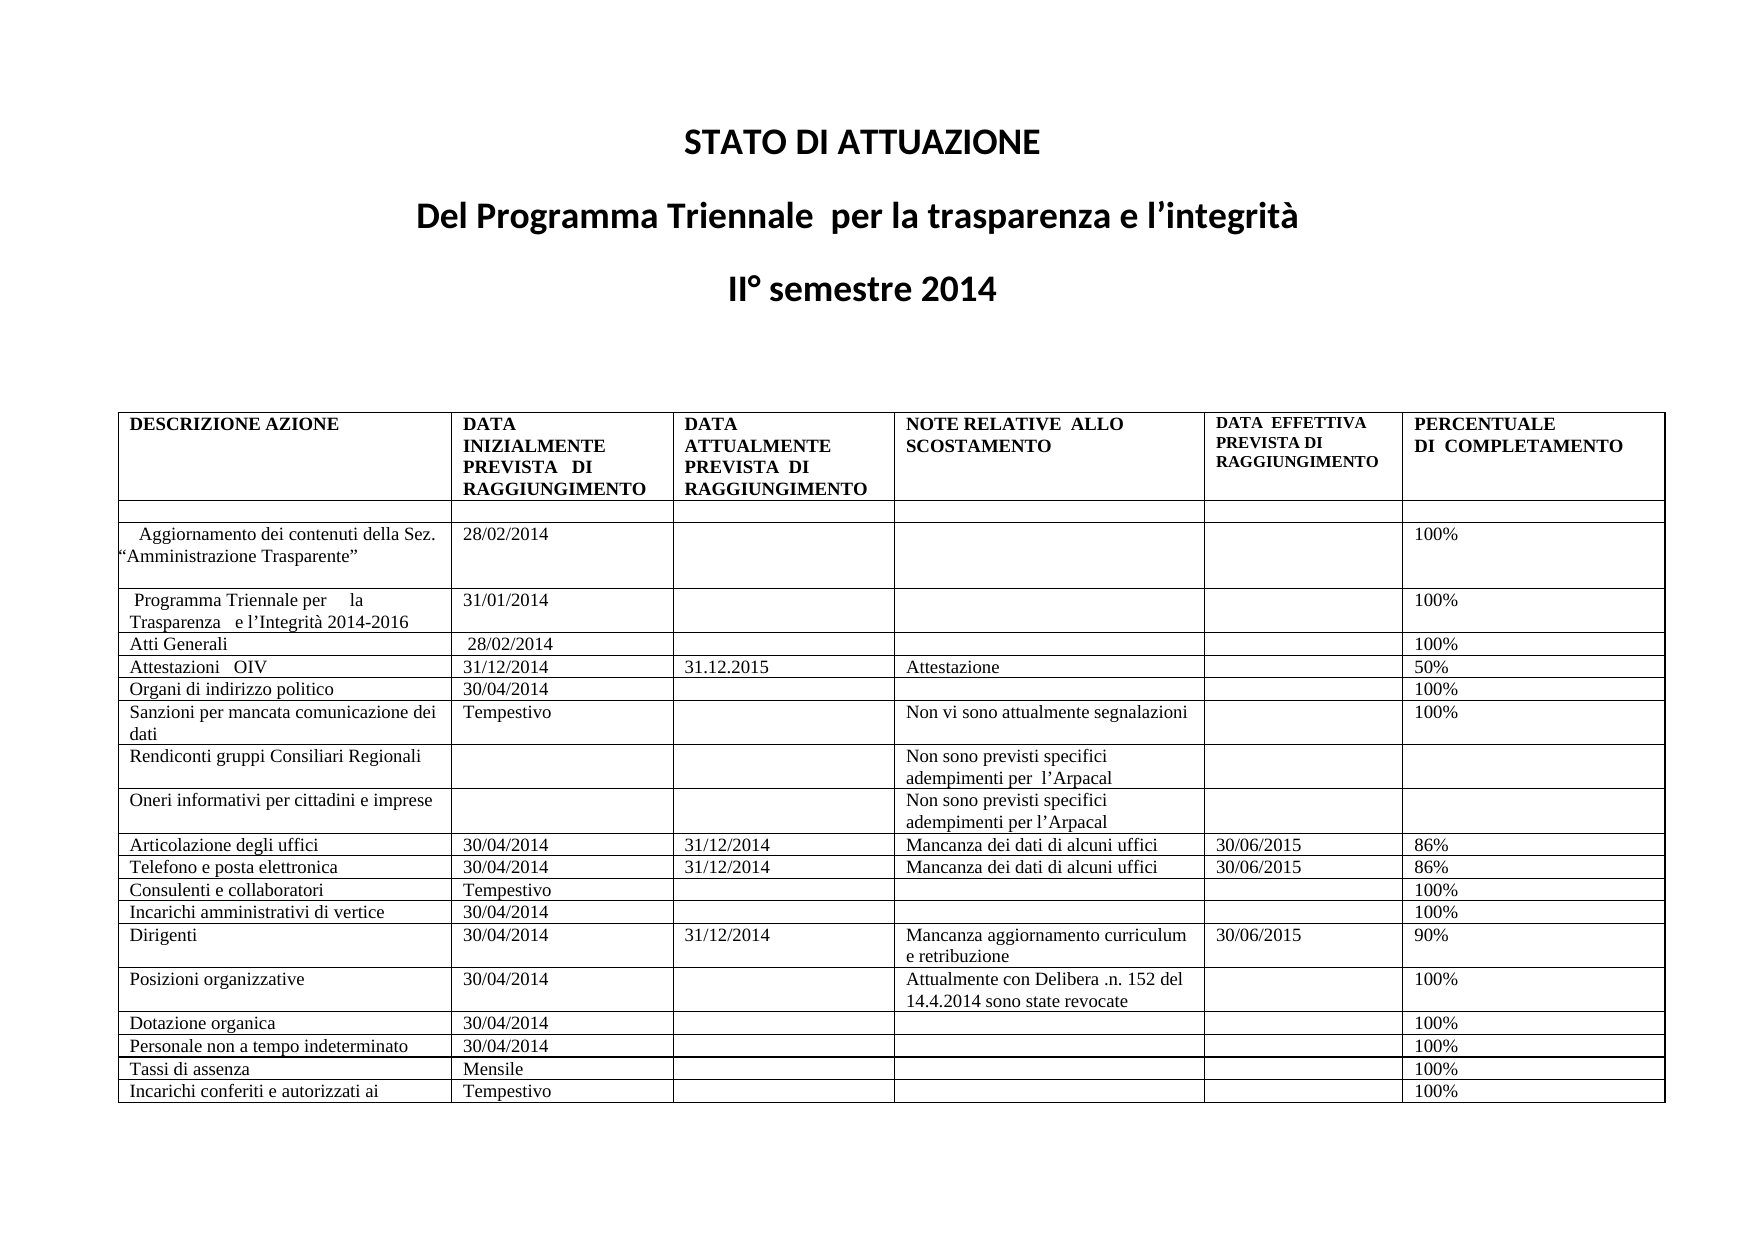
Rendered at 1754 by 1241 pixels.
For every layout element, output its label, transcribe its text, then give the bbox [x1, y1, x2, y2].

table_cell [674, 701, 894, 744]
table_cell 100% [1403, 968, 1664, 1011]
table_cell [1205, 789, 1402, 832]
table_header NOTE RELATIVE ALLO SCOSTAMENTO [895, 413, 1204, 499]
table_cell 30/04/2014 [452, 968, 673, 1011]
table_cell Dotazione organica [119, 1012, 451, 1034]
table_cell [674, 879, 894, 900]
table_cell Non sono previsti specifici adempimenti per l’Arpacal [895, 789, 1204, 832]
table_cell 100% [1403, 1080, 1664, 1102]
table_cell 30/04/2014 [452, 901, 673, 923]
table_cell [1205, 1058, 1402, 1079]
table_cell [452, 745, 673, 788]
table_cell 100% [1403, 901, 1664, 923]
table_cell 30/04/2014 [452, 1012, 673, 1034]
table_cell 30/06/2015 [1205, 924, 1402, 967]
table_cell [1205, 1035, 1402, 1056]
table_cell 30/04/2014 [452, 856, 673, 878]
table_cell [674, 1058, 894, 1079]
table_cell 100% [1403, 701, 1664, 744]
table_cell [1205, 968, 1402, 1011]
table_cell [1205, 678, 1402, 700]
table_header DATA ATTUALMENTE PREVISTA DI RAGGIUNGIMENTO [674, 413, 894, 499]
table_cell 100% [1403, 523, 1664, 588]
table_cell Tempestivo [452, 701, 673, 744]
table_cell [674, 745, 894, 788]
table_cell [895, 879, 1204, 900]
table_cell 31/12/2014 [674, 924, 894, 967]
table_cell Mancanza dei dati di alcuni uffici [895, 834, 1204, 855]
table_cell [119, 501, 451, 522]
table_cell [1403, 789, 1664, 832]
table_header PERCENTUALE DI COMPLETAMENTO [1403, 413, 1664, 499]
table_cell Aggiornamento dei contenuti della Sez. “Amministrazione Trasparente” [119, 523, 451, 588]
table_cell 28/02/2014 [452, 633, 673, 655]
table_cell Mancanza aggiornamento curriculum e retribuzione [895, 924, 1204, 967]
table_cell 100% [1403, 879, 1664, 900]
table_cell [674, 678, 894, 700]
table_cell Attestazioni OIV [119, 656, 451, 677]
table_cell Incarichi conferiti e autorizzati ai [119, 1080, 451, 1102]
table_cell [895, 901, 1204, 923]
table_cell [674, 789, 894, 832]
table_cell [1205, 1012, 1402, 1034]
table_cell [895, 523, 1204, 588]
table_cell 100% [1403, 1058, 1664, 1079]
table_cell [674, 901, 894, 923]
table_cell [674, 968, 894, 1011]
table_cell [1205, 523, 1402, 588]
table_cell 31/12/2014 [674, 856, 894, 878]
table_cell Sanzioni per mancata comunicazione dei dati [119, 701, 451, 744]
table_cell Mensile [452, 1058, 673, 1079]
table_cell [1205, 633, 1402, 655]
table_cell [1205, 879, 1402, 900]
table_cell Posizioni organizzative [119, 968, 451, 1011]
table_cell Telefono e posta elettronica [119, 856, 451, 878]
table_cell 30/06/2015 [1205, 856, 1402, 878]
table_cell [895, 1080, 1204, 1102]
table_cell Atti Generali [119, 633, 451, 655]
text II° semestre 2014 [118, 265, 1606, 311]
table_cell Attualmente con Delibera .n. 152 del 14.4.2014 sono state revocate [895, 968, 1204, 1011]
table_cell [1403, 745, 1664, 788]
table_cell Programma Triennale per la Trasparenza e l’Integrità 2014-2016 [119, 589, 451, 632]
table_cell Tempestivo [452, 1080, 673, 1102]
text Del Programma Triennale per la trasparenza e l’integrità [118, 192, 1606, 237]
table_cell [674, 523, 894, 588]
table_cell Tassi di assenza [119, 1058, 451, 1079]
table_cell [1205, 656, 1402, 677]
table_cell [1403, 501, 1664, 522]
table_cell Non sono previsti specifici adempimenti per l’Arpacal [895, 745, 1204, 788]
table_cell [1205, 701, 1402, 744]
table_cell [895, 678, 1204, 700]
table_cell 100% [1403, 589, 1664, 632]
table_cell 86% [1403, 834, 1664, 855]
table_cell [1205, 1080, 1402, 1102]
table_cell Consulenti e collaboratori [119, 879, 451, 900]
table_cell Rendiconti gruppi Consiliari Regionali [119, 745, 451, 788]
table_cell 100% [1403, 678, 1664, 700]
table_cell 50% [1403, 656, 1664, 677]
table_cell Non vi sono attualmente segnalazioni [895, 701, 1204, 744]
table_cell Mancanza dei dati di alcuni uffici [895, 856, 1204, 878]
table_cell 28/02/2014 [452, 523, 673, 588]
table_cell Organi di indirizzo politico [119, 678, 451, 700]
table_header DATA EFFETTIVA PREVISTA DI RAGGIUNGIMENTO [1205, 413, 1402, 499]
table_cell Incarichi amministrativi di vertice [119, 901, 451, 923]
table_cell [674, 501, 894, 522]
table_cell [895, 1058, 1204, 1079]
table_header DATA INIZIALMENTE PREVISTA DI RAGGIUNGIMENTO [452, 413, 673, 499]
table_cell 31/01/2014 [452, 589, 673, 632]
table_cell 90% [1403, 924, 1664, 967]
table_cell 100% [1403, 1035, 1664, 1056]
table_cell 86% [1403, 856, 1664, 878]
table_cell Oneri informativi per cittadini e imprese [119, 789, 451, 832]
table_cell Articolazione degli uffici [119, 834, 451, 855]
table_cell Dirigenti [119, 924, 451, 967]
table_cell 31/12/2014 [674, 834, 894, 855]
table_cell [895, 589, 1204, 632]
table_cell Attestazione [895, 656, 1204, 677]
table_cell 30/04/2014 [452, 834, 673, 855]
table_cell 31/12/2014 [452, 656, 673, 677]
table_cell [895, 1012, 1204, 1034]
table_cell [674, 1012, 894, 1034]
table_cell [452, 789, 673, 832]
table_cell [674, 589, 894, 632]
table_cell [1205, 501, 1402, 522]
table_cell [1205, 745, 1402, 788]
table_cell [895, 501, 1204, 522]
table_cell 100% [1403, 1012, 1664, 1034]
table_cell 100% [1403, 633, 1664, 655]
text STATO DI ATTUAZIONE [118, 118, 1606, 164]
table_cell [1205, 901, 1402, 923]
table_cell 30/04/2014 [452, 1035, 673, 1056]
table_cell 30/04/2014 [452, 678, 673, 700]
table_cell [895, 633, 1204, 655]
table_cell Personale non a tempo indeterminato [119, 1035, 451, 1056]
table_cell [674, 1080, 894, 1102]
table_cell 30/06/2015 [1205, 834, 1402, 855]
table_cell Tempestivo [452, 879, 673, 900]
table_cell [895, 1035, 1204, 1056]
table_header DESCRIZIONE AZIONE [119, 413, 451, 499]
table_cell 31.12.2015 [674, 656, 894, 677]
table_cell [452, 501, 673, 522]
table_cell [1205, 589, 1402, 632]
table_cell 30/04/2014 [452, 924, 673, 967]
table_cell [674, 1035, 894, 1056]
table_cell [674, 633, 894, 655]
